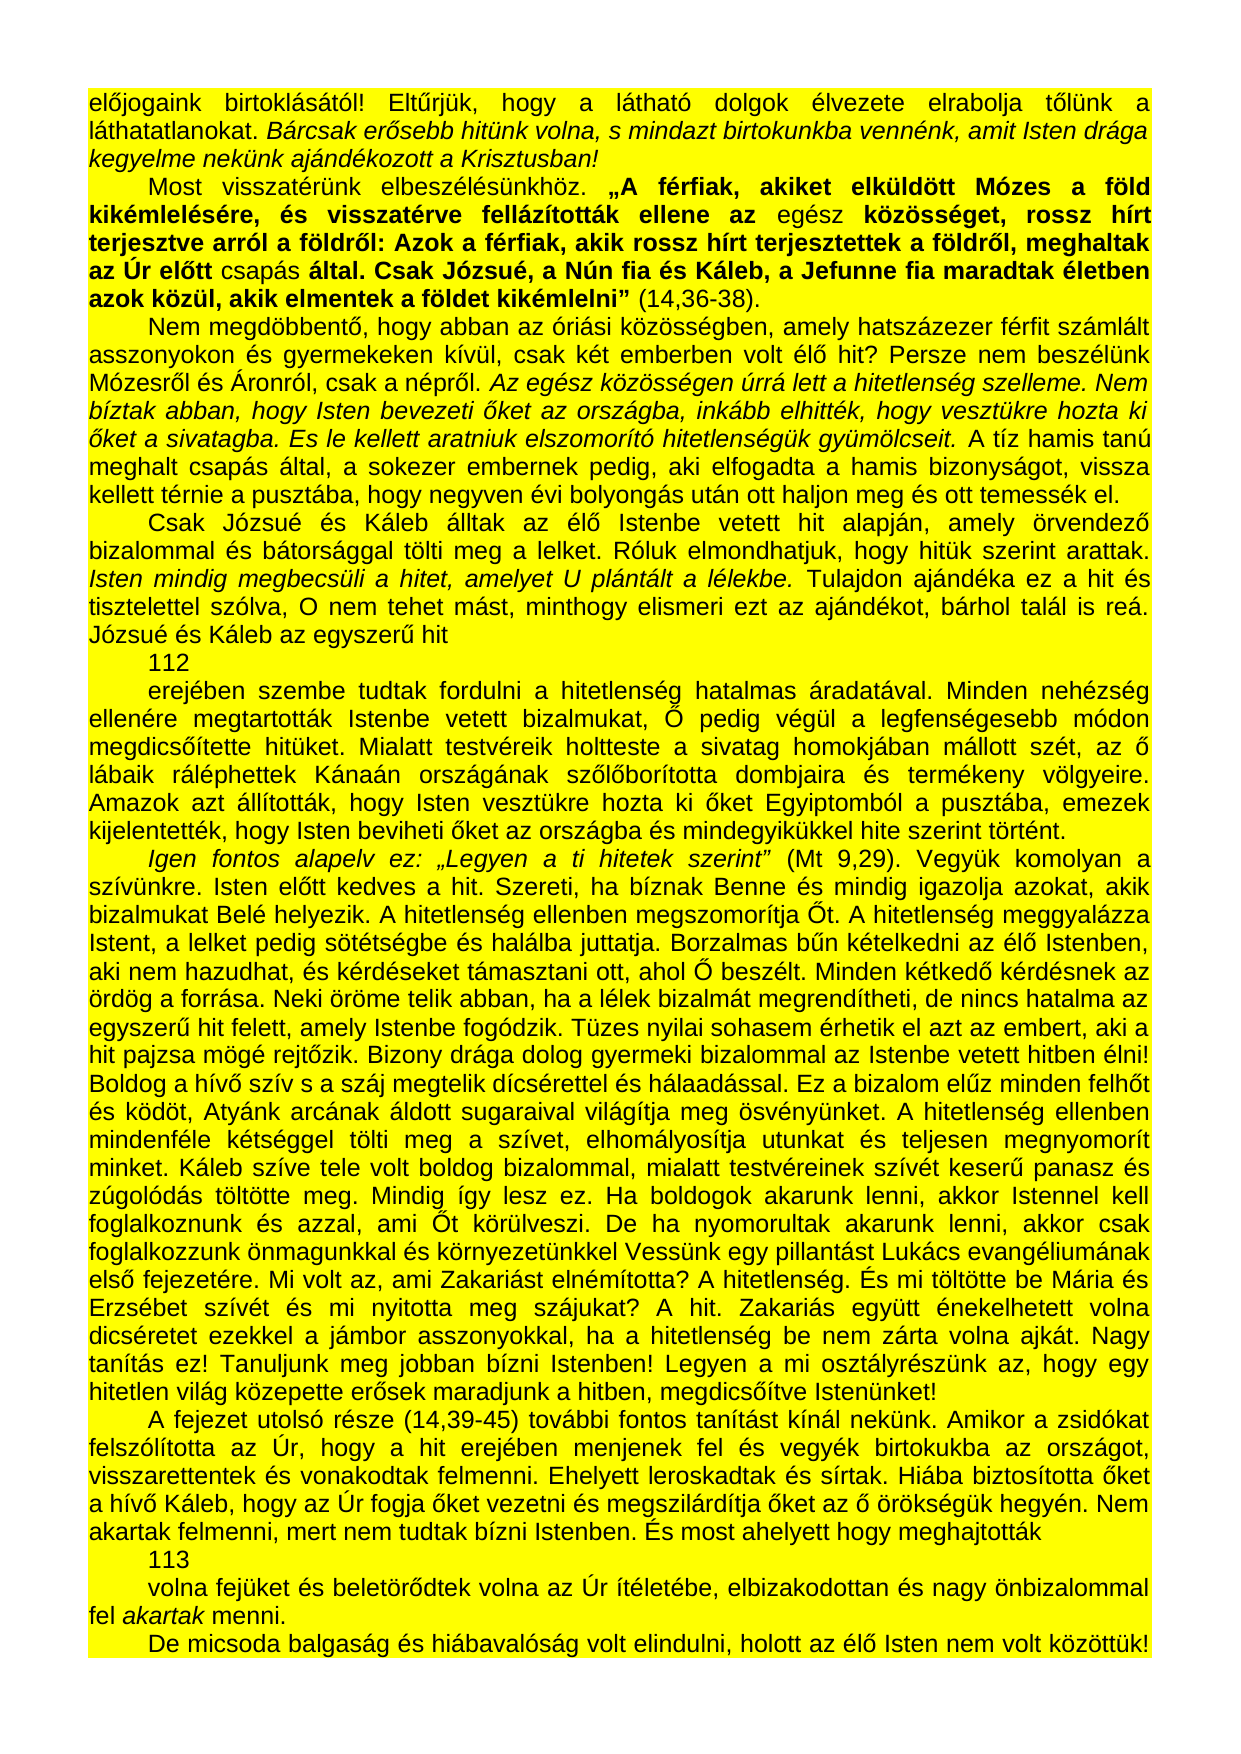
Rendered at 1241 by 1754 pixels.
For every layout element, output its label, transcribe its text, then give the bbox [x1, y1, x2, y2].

text Csak Józsué és Káleb álltak az élő Istenbe vetett hit alapján, amely örvendező bizalommal és bátorsággal tölti meg a lelket. Róluk elmondhatjuk, hogy hitük szerint arattak. Isten mindig megbecsüli a hitet, amelyet U plántált a lélekbe. Tulajdon ajándéka ez a hit és tisztelettel szólva, O nem tehet mást, minthogy elismeri ezt az ajándékot, bárhol talál is reá. Józsué és Káleb az egyszerű hit [88, 509, 1152, 649]
text 112 [88, 649, 1152, 677]
text Nem megdöbbentő, hogy abban az óriási közösségben, amely hatszázezer férfit számlált asszonyokon és gyermekeken kívül, csak két emberben volt élő hit? Persze nem beszélünk Mózesről és Áronról, csak a népről. Az egész közösségen úrrá lett a hitetlenség szelleme. Nem bíztak abban, hogy Isten bevezeti őket az országba, inkább elhitték, hogy vesztükre hozta ki őket a sivatagba. Es le kellett aratniuk elszomorító hitetlenségük gyümölcseit. A tíz hamis tanú meghalt csapás által, a sokezer embernek pedig, aki elfogadta a hamis bizonyságot, vissza kellett térnie a pusztába, hogy negyven évi bolyongás után ott haljon meg és ott temessék el. [88, 313, 1152, 509]
text 113 [88, 1546, 1152, 1574]
text A fejezet utolsó része (14,39-45) további fontos tanítást kínál nekünk. Amikor a zsidókat felszólította az Úr, hogy a hit erejében menjenek fel és vegyék birtokukba az országot, visszarettentek és vonakodtak felmenni. Ehelyett leroskadtak és sírtak. Hiába biztosította őket a hívő Káleb, hogy az Úr fogja őket vezetni és megszilárdítja őket az ő örökségük hegyén. Nem akartak felmenni, mert nem tudtak bízni Istenben. És most ahelyett hogy meghajtották [88, 1406, 1152, 1546]
text erejében szembe tudtak fordulni a hitetlenség hatalmas áradatával. Minden nehézség ellenére megtartották Istenbe vetett bizalmukat, Ő pedig végül a legfenségesebb módon megdicsőítette hitüket. Mialatt testvéreik holtteste a sivatag homokjában mállott szét, az ő lábaik ráléphettek Kánaán országának szőlőborította dombjaira és termékeny völgyeire. Amazok azt állították, hogy Isten vesztükre hozta ki őket Egyiptomból a pusztába, emezek kijelentették, hogy Isten beviheti őket az országba és mindegyikükkel hite szerint történt. [88, 677, 1152, 845]
text előjogaink birtoklásától! Eltűrjük, hogy a látható dolgok élvezete elrabolja tőlünk a láthatatlanokat. Bárcsak erősebb hitünk volna, s mindazt birtokunkba vennénk, amit Isten drága kegyelme nekünk ajándékozott a Krisztusban! [88, 88, 1152, 173]
text volna fejüket és beletörődtek volna az Úr ítéletébe, elbizakodottan és nagy önbizalommal fel akartak menni. [88, 1574, 1152, 1630]
text De micsoda balgaság és hiábavalóság volt elindulni, holott az élő Isten nem volt közöttük! [88, 1630, 1152, 1658]
text Igen fontos alapelv ez: „Legyen a ti hitetek szerint” (Mt 9,29). Vegyük komolyan a szívünkre. Isten előtt kedves a hit. Szereti, ha bíznak Benne és mindig igazolja azokat, akik bizalmukat Belé helyezik. A hitetlenség ellenben megszomorítja Őt. A hitetlenség meggyalázza Istent, a lelket pedig sötétségbe és halálba juttatja. Borzalmas bűn kételkedni az élő Istenben, aki nem hazudhat, és kérdéseket támasztani ott, ahol Ő beszélt. Minden kétkedő kérdésnek az ördög a forrása. Neki öröme telik abban, ha a lélek bizalmát megrendítheti, de nincs hatalma az egyszerű hit felett, amely Istenbe fogódzik. Tüzes nyilai sohasem érhetik el azt az embert, aki a hit pajzsa mögé rejtőzik. Bizony drága dolog gyermeki bizalommal az Istenbe vetett hitben élni! Boldog a hívő szív s a száj megtelik dícsérettel és hálaadással. Ez a bizalom elűz minden felhőt és ködöt, Atyánk arcának áldott sugaraival világítja meg ösvényünket. A hitetlenség ellenben mindenféle kétséggel tölti meg a szívet, elhomályosítja utunkat és teljesen megnyomorít minket. Káleb szíve tele volt boldog bizalommal, mialatt testvéreinek szívét keserű panasz és zúgolódás töltötte meg. Mindig így lesz ez. Ha boldogok akarunk lenni, akkor Istennel kell foglalkoznunk és azzal, ami Őt körülveszi. De ha nyomorultak akarunk lenni, akkor csak foglalkozzunk önmagunkkal és környezetünkkel Vessünk egy pillantást Lukács evangéliumának első fejezetére. Mi volt az, ami Zakariást elnémította? A hitetlenség. És mi töltötte be Mária és Erzsébet szívét és mi nyitotta meg szájukat? A hit. Zakariás együtt énekelhetett volna dicséretet ezekkel a jámbor asszonyokkal, ha a hitetlenség be nem zárta volna ajkát. Nagy tanítás ez! Tanuljunk meg jobban bízni Istenben! Legyen a mi osztályrészünk az, hogy egy hitetlen világ közepette erősek maradjunk a hitben, megdicsőítve Istenünket! [88, 845, 1152, 1406]
text Most visszatérünk elbeszélésünkhöz. „A férfiak, akiket elküldött Mózes a föld kikémlelésére, és visszatérve fellázították ellene az egész közösséget, rossz hírt terjesztve arról a földről: Azok a férfiak, akik rossz hírt terjesztettek a földről, meghaltak az Úr előtt csapás által. Csak Józsué, a Nún fia és Káleb, a Jefunne fia maradtak életben azok közül, akik elmentek a földet kikémlelni” (14,36-38). [88, 173, 1152, 313]
